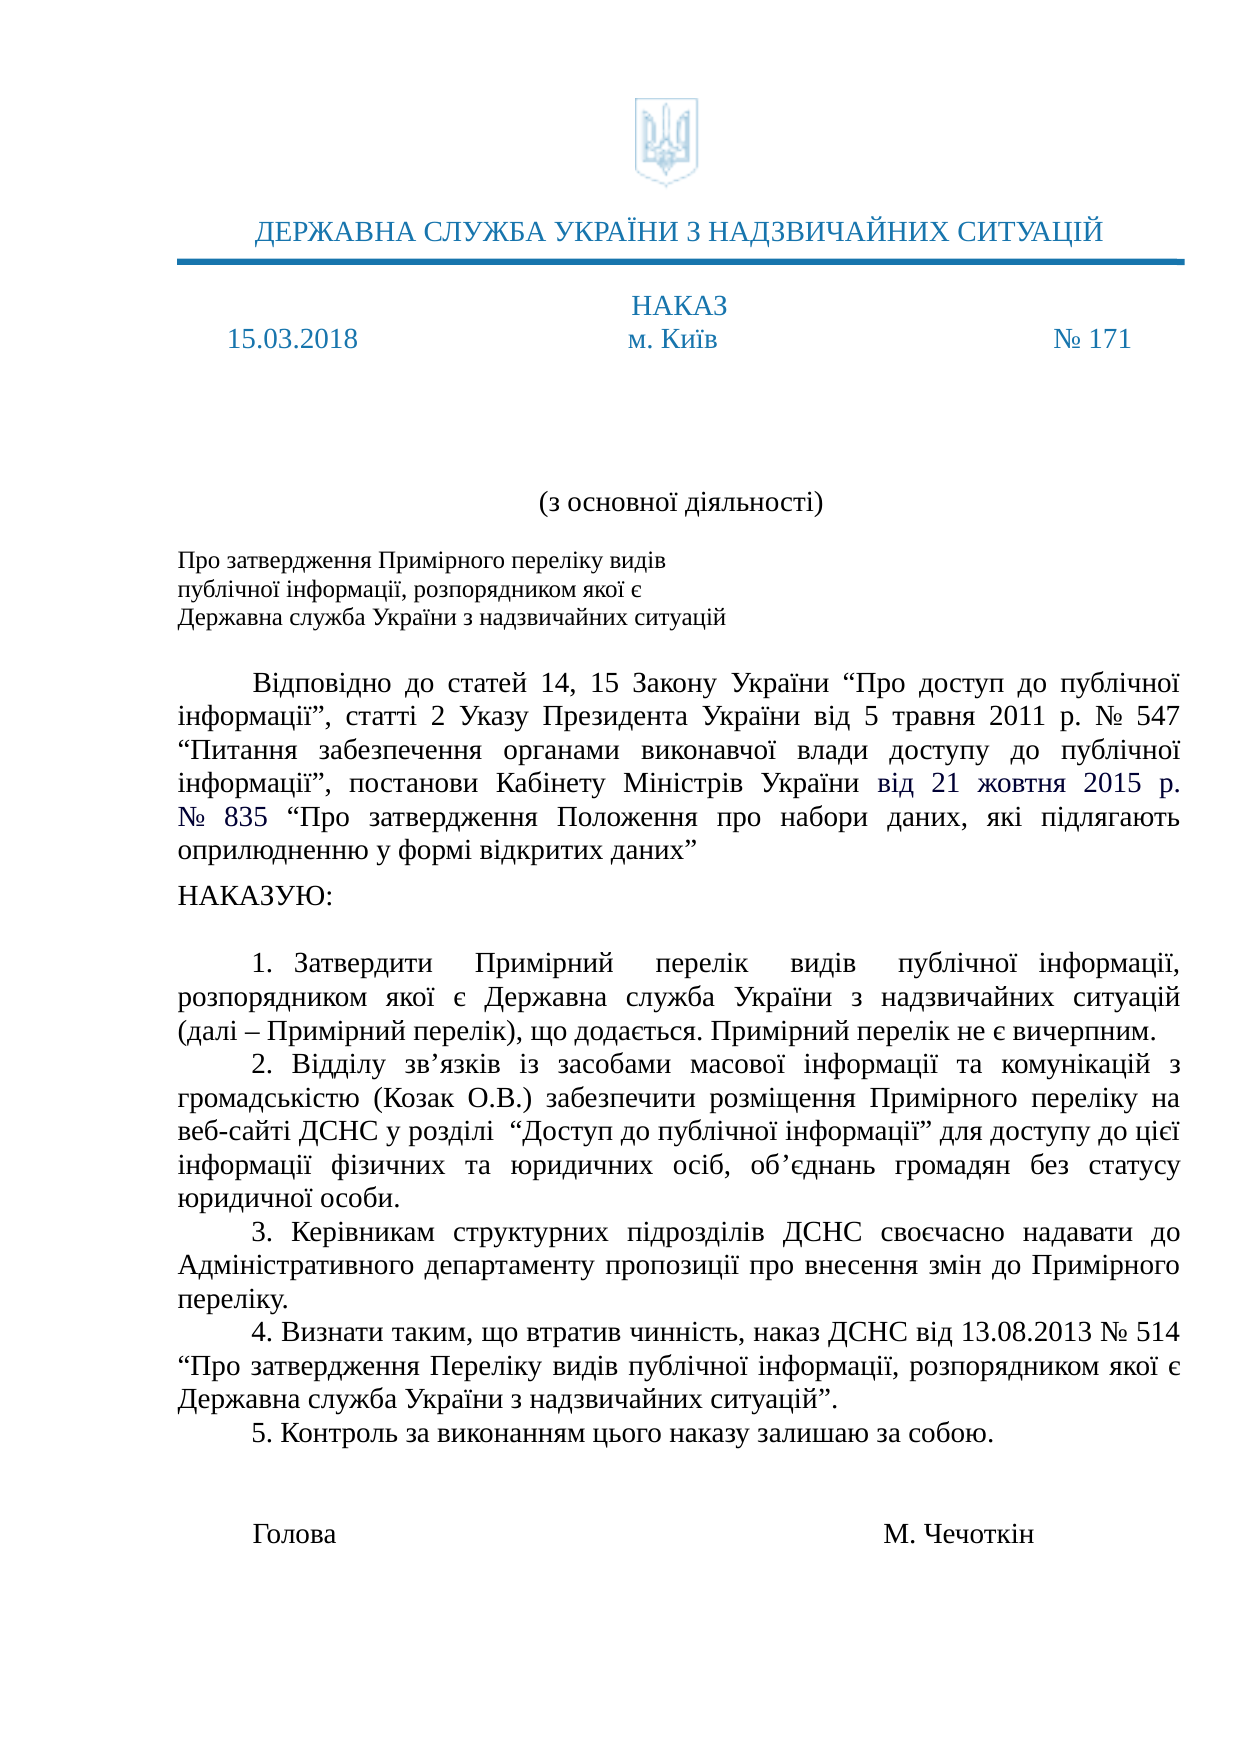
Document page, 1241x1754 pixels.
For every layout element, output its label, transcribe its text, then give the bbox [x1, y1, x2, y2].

text 5. Контроль за виконанням цього наказу залишаю за собою. [177, 1415, 1181, 1449]
text 3. Керівникам структурних підрозділів ДСНС своєчасно надавати до Адміністративного департаменту пропозиції про внесення змін до Примірного переліку. [177, 1214, 1181, 1314]
text (з основної діяльності) [177, 484, 1185, 518]
text 4. Визнати таким, що втратив чинність, наказ ДСНС від 13.08.2013 № 514 “Про затвердження Переліку видів публічної інформації, розпорядником якої є Державна служба України з надзвичайних ситуацій”. [177, 1314, 1181, 1415]
text НАКАЗУЮ: [177, 878, 1181, 912]
text Про затвердження Примірного переліку видів [177, 545, 1181, 574]
text ДЕРЖАВНА СЛУЖБА УКРАЇНИ З НАДЗВИЧАЙНИХ СИТУАЦІЙ [177, 214, 1181, 247]
text 1. Затвердити Примірний перелік видів публічної інформації, розпорядником якої є Державна служба України з надзвичайних ситуацій (далі – Примірний перелік), що додається. Примірний перелік не є вичерпним. [177, 946, 1181, 1046]
text Відповідно до статей 14, 15 Закону України “Про доступ до публічної інформації”, статті 2 Указу Президента України від 5 травня 2011 р. № 547 “Питання забезпечення органами виконавчої влади доступу до публічної інформації”, постанови Кабінету Міністрів України від 21 жовтня 2015 р. № 835 “Про затвердження Положення про набори даних, які підлягають оприлюдненню у формі відкритих даних” [177, 665, 1181, 866]
text публічної інформації, розпорядником якої є [177, 574, 1181, 602]
text Державна служба України з надзвичайних ситуацій [177, 602, 1181, 631]
text 2. Відділу зв’язків із засобами масової інформації та комунікацій з громадськістю (Козак О.В.) забезпечити розміщення Примірного переліку на веб-сайті ДСНС у розділі “Доступ до публічної інформації” для доступу до цієї інформації фізичних та юридичних осіб, об’єднань громадян без статусу юридичної особи. [177, 1046, 1181, 1214]
subtitle НАКАЗ [177, 288, 1181, 322]
text 15.03.2018 м. Київ № 171 [177, 322, 1181, 355]
text Голова М. Чечоткін [252, 1516, 1181, 1549]
